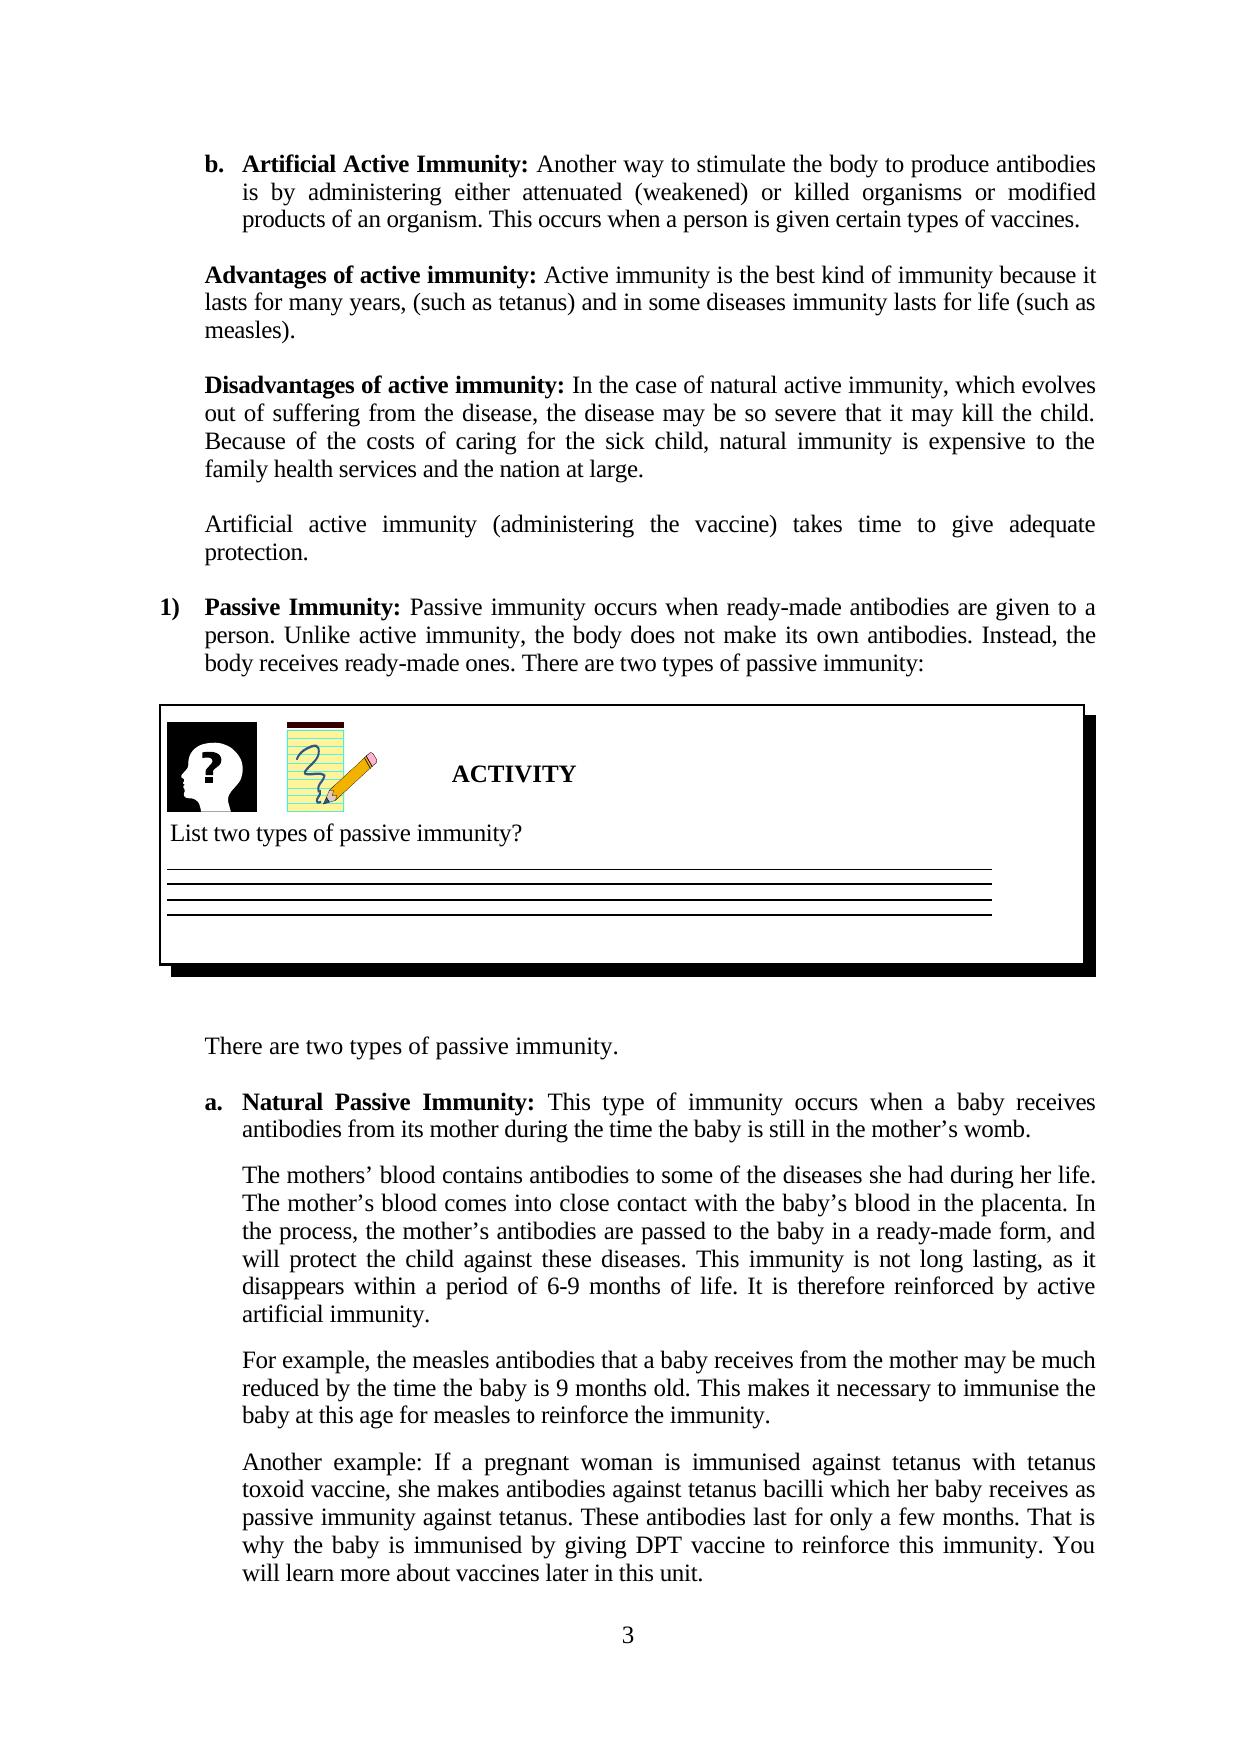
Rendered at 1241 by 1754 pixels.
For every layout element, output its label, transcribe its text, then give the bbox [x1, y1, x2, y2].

text For example, the measles antibodies that a baby receives from the mother may be much reduced by the time the baby is 9 months old. This makes it necessary to immunise the baby at this age for measles to reinforce the immunity. [242, 1346, 1096, 1429]
text Artificial active immunity (administering the vaccine) takes time to give adequate protection. [204, 510, 1096, 566]
text Another example: If a pregnant woman is immunised against tetanus with tetanus toxoid vaccine, she makes antibodies against tetanus bacilli which her baby receives as passive immunity against tetanus. These antibodies last for only a few months. That is why the baby is immunised by giving DPT vaccine to reinforce this immunity. You will learn more about vaccines later in this unit. [242, 1448, 1096, 1586]
text Disadvantages of active immunity: In the case of natural active immunity, which evolves out of suffering from the disease, the disease may be so severe that it may kill the child. Because of the costs of caring for the sick child, natural immunity is expensive to the family health services and the nation at large. [204, 372, 1096, 482]
text Advantages of active immunity: Active immunity is the best kind of immunity because it lasts for many years, (such as tetanus) and in some diseases immunity lasts for life (such as measles). [204, 261, 1096, 344]
text List two types of passive immunity? [161, 815, 1083, 847]
text There are two types of passive immunity. [204, 1032, 1096, 1060]
list Passive Immunity: Passive immunity occurs when ready-made antibodies are given to a person. Unlike active immunity, the body does not make its own antibodies. Instead, the body receives ready-made ones. There are two types of passive immunity: [159, 593, 1096, 676]
list Artificial Active Immunity: Another way to stimulate the body to produce antibodies is by administering either attenuated (weakened) or killed organisms or modified products of an organism. This occurs when a person is given certain types of vaccines. [204, 150, 1096, 233]
text The mothers’ blood contains antibodies to some of the diseases she had during her life. The mother’s blood comes into close contact with the baby’s blood in the placenta. In the process, the mother’s antibodies are passed to the baby in a ready-made form, and will protect the child against these diseases. This immunity is not long lasting, as it disappears within a period of 6-9 months of life. It is therefore reinforced by active artificial immunity. [242, 1162, 1096, 1328]
list Natural Passive Immunity: This type of immunity occurs when a baby receives antibodies from its mother during the time the baby is still in the mother’s womb. [204, 1088, 1096, 1143]
